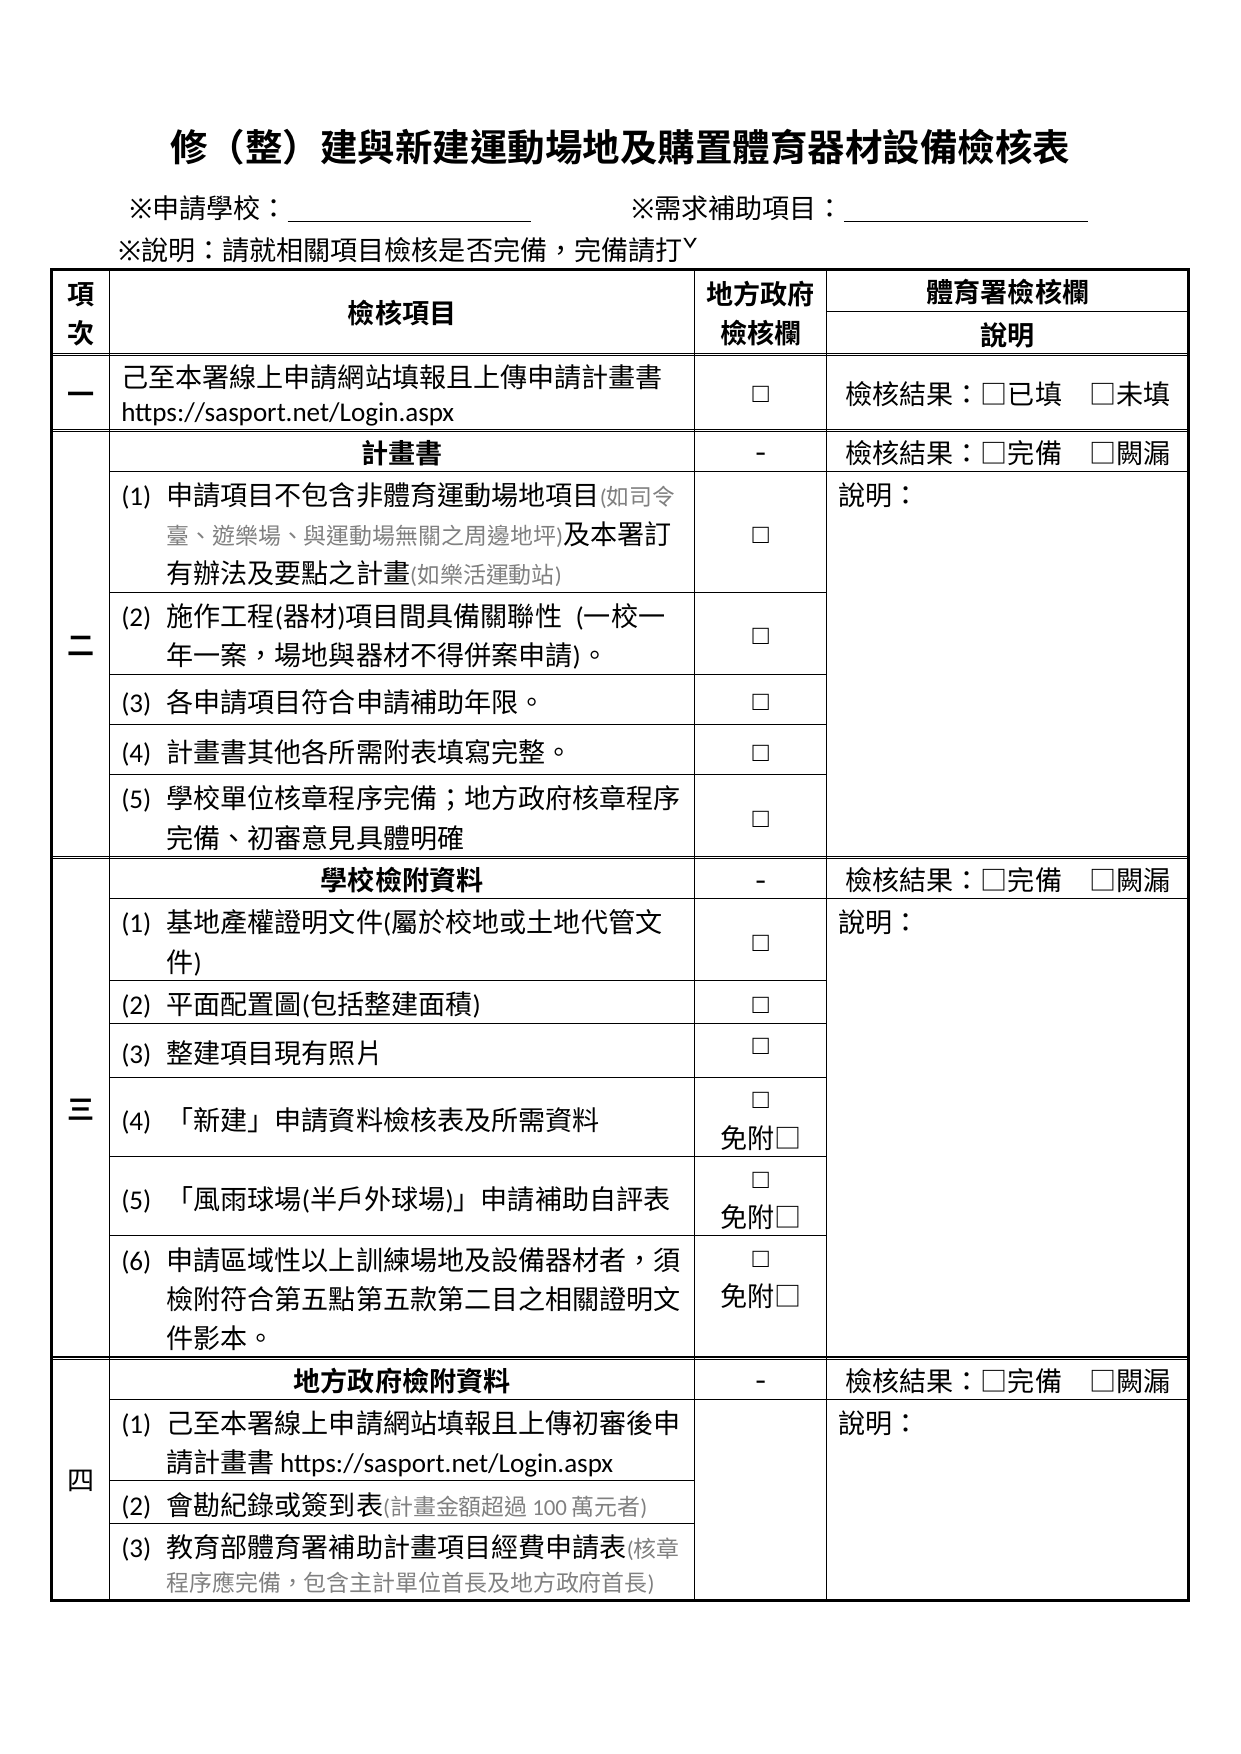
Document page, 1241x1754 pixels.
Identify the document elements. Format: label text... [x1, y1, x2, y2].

table_cell 申請項目不包含非體育運動場地項目(如司令臺、遊樂場、與運動場無關之周邊地坪)及本署訂有辦法及要點之計畫(如樂活運動站) [110, 472, 694, 592]
table_cell 說明： [827, 899, 1187, 1356]
table_cell 會勘紀錄或簽到表(計畫金額超過100萬元者) [110, 1481, 694, 1523]
table_cell □ 免附□ [695, 1236, 826, 1356]
table_cell 教育部體育署補助計畫項目經費申請表(核章程序應完備，包含主計單位首長及地方政府首長) [110, 1524, 694, 1598]
table_cell 檢核結果：□已填 □未填 [827, 356, 1187, 428]
table_cell □ [695, 775, 826, 856]
text ※說明：請就相關項目檢核是否完備，完備請打ˇ [118, 227, 1122, 268]
table_header ※申請學校： [118, 173, 620, 227]
table_header 體育署檢核欄 [827, 271, 1187, 311]
table_cell 計畫書其他各所需附表填寫完整。 [110, 725, 694, 774]
table_cell 三 [53, 859, 109, 1356]
table_cell □ 免附□ [695, 1157, 826, 1235]
table_cell 「新建」申請資料檢核表及所需資料 [110, 1078, 694, 1156]
table_cell 己至本署線上申請網站填報且上傳申請計畫書https://sasport.net/Login.aspx [110, 356, 694, 428]
table_cell □ [695, 1024, 826, 1077]
table_cell 整建項目現有照片 [110, 1024, 694, 1077]
table_cell 計畫書 [110, 432, 694, 471]
table_cell 學校單位核章程序完備；地方政府核章程序完備、初審意見具體明確 [110, 775, 694, 856]
table_header 檢核項目 [110, 271, 694, 353]
table_header 項 次 [53, 271, 109, 353]
table_cell 檢核結果：□完備 □闕漏 [827, 859, 1187, 898]
table_cell 申請區域性以上訓練場地及設備器材者，須檢附符合第五點第五款第二目之相關證明文件影本。 [110, 1236, 694, 1356]
table_cell 說明： [827, 1400, 1187, 1598]
table_cell - [695, 859, 826, 898]
text 修（整）建與新建運動場地及購置體育器材設備檢核表 [118, 118, 1122, 172]
table_cell □ [695, 981, 826, 1022]
table_cell - [695, 1360, 826, 1399]
table_header ※需求補助項目： [620, 173, 1122, 227]
table_cell □ [695, 725, 826, 774]
table_cell 基地產權證明文件(屬於校地或土地代管文件) [110, 899, 694, 980]
table_cell [695, 1400, 826, 1598]
table_header 地方政府 檢核欄 [695, 271, 826, 353]
table_cell 己至本署線上申請網站填報且上傳初審後申請計畫書https://sasport.net/Login.aspx [110, 1400, 694, 1480]
table_cell - [695, 432, 826, 471]
table_cell □ [695, 593, 826, 673]
table_cell □ [695, 472, 826, 592]
table_cell 學校檢附資料 [110, 859, 694, 898]
table_cell 檢核結果：□完備 □闕漏 [827, 1360, 1187, 1399]
table_cell 平面配置圖(包括整建面積) [110, 981, 694, 1022]
table_cell 說明 [827, 312, 1187, 353]
table_cell 一 [53, 356, 109, 428]
table_cell 四 [53, 1360, 109, 1598]
table_cell 「風雨球場(半戶外球場)」申請補助自評表 [110, 1157, 694, 1235]
table_cell □ [695, 675, 826, 724]
table_cell 說明： [827, 472, 1187, 856]
table_cell 各申請項目符合申請補助年限。 [110, 675, 694, 724]
table_cell □ [695, 899, 826, 980]
table_cell 二 [53, 432, 109, 856]
table_cell 檢核結果：□完備 □闕漏 [827, 432, 1187, 471]
table_cell 地方政府檢附資料 [110, 1360, 694, 1399]
table_cell 施作工程(器材)項目間具備關聯性 (一校一年一案，場地與器材不得併案申請)。 [110, 593, 694, 673]
table_cell □ 免附□ [695, 1078, 826, 1156]
table_cell □ [695, 356, 826, 428]
